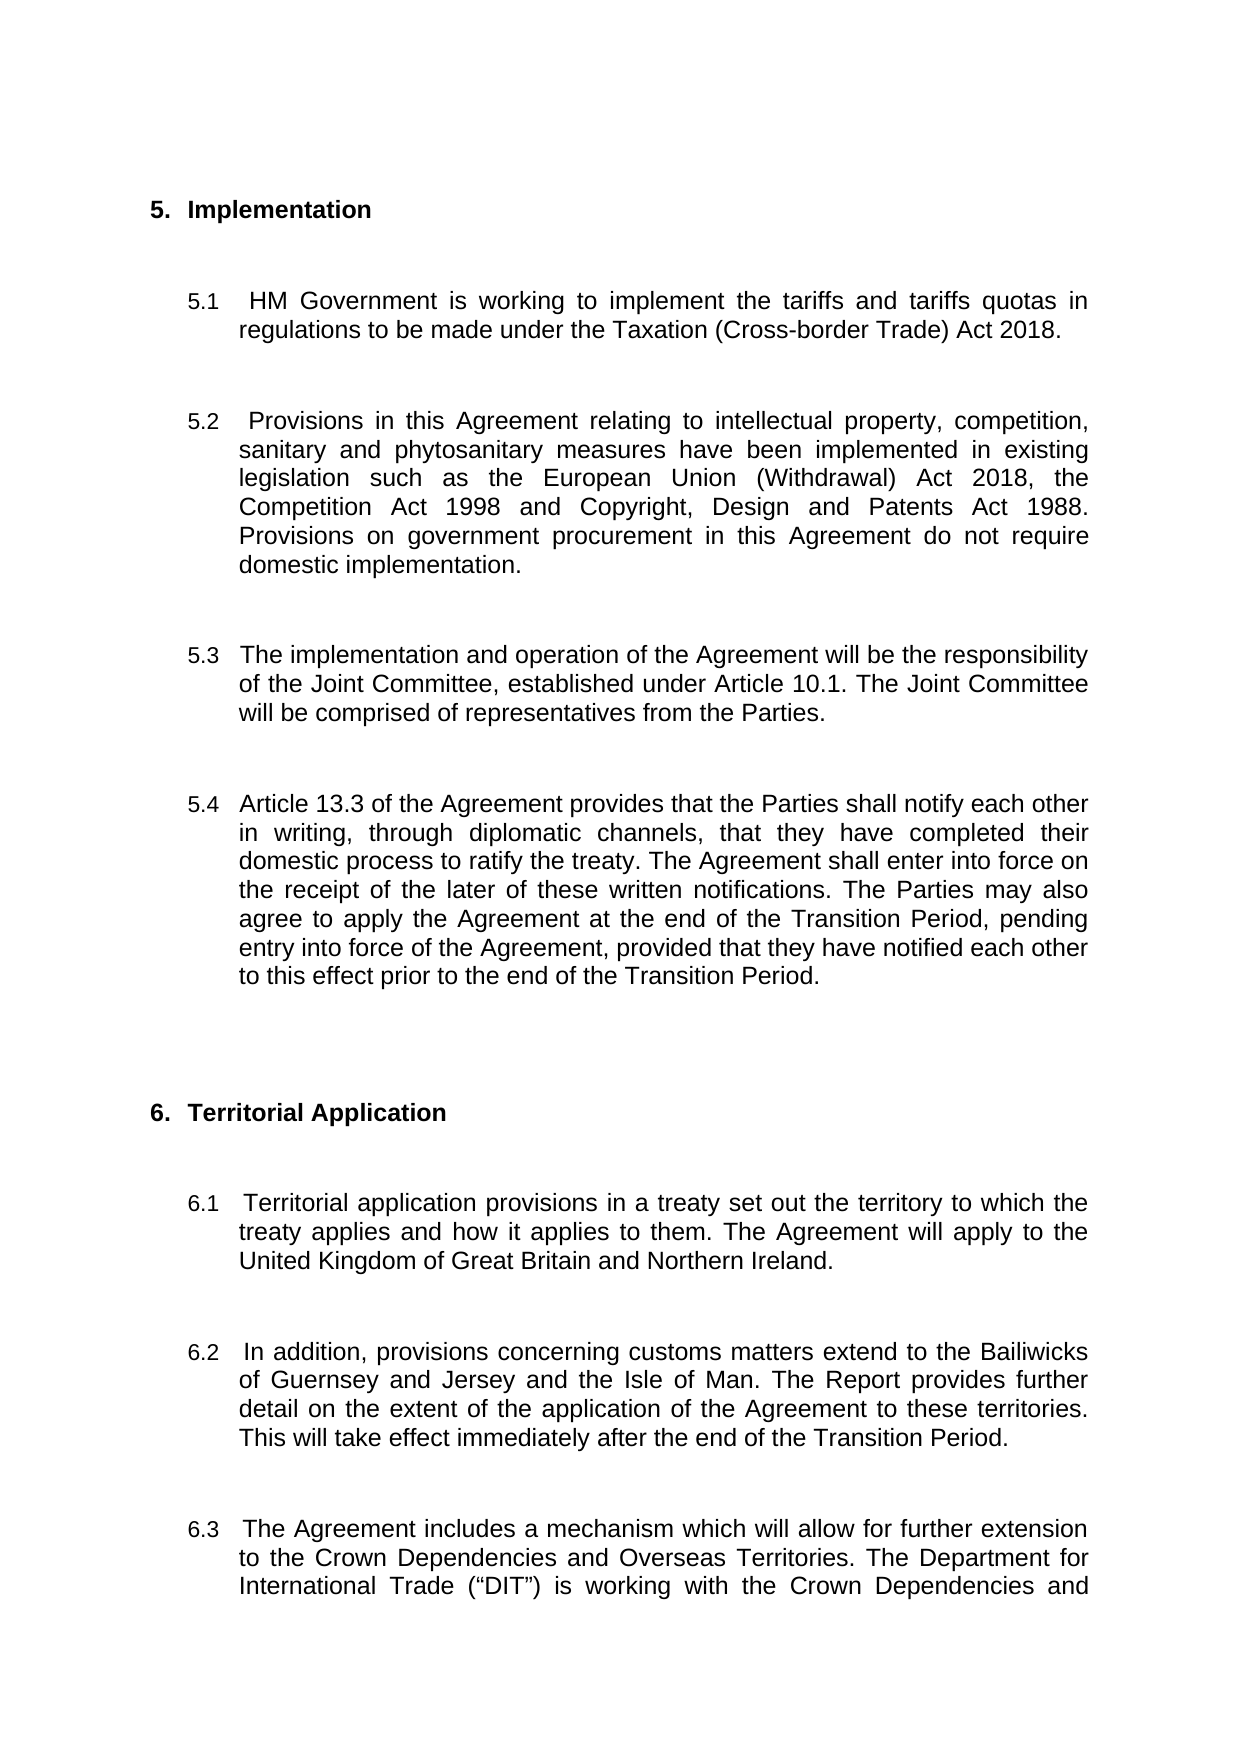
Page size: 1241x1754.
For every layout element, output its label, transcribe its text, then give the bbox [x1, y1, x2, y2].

list Territorial application provisions in a treaty set out the territory to which the treaty applies and how it applies to them. The Agreement will apply to the United Kingdom of Great Britain and Northern Ireland. [187, 1188, 1090, 1274]
list Implementation [150, 195, 1090, 224]
list In addition, provisions concerning customs matters extend to the Bailiwicks of Guernsey and Jersey and the Isle of Man. The Report provides further detail on the extent of the application of the Agreement to these territories. This will take effect immediately after the end of the Transition Period. [187, 1337, 1090, 1452]
list The implementation and operation of the Agreement will be the responsibility of the Joint Committee, established under Article 10.1. The Joint Committee will be comprised of representatives from the Parties. [187, 640, 1090, 727]
list Territorial Application [150, 1097, 1090, 1126]
list Provisions in this Agreement relating to intellectual property, competition, sanitary and phytosanitary measures have been implemented in existing legislation such as the European Union (Withdrawal) Act 2018, the Competition Act 1998 and Copyright, Design and Patents Act 1988. Provisions on government procurement in this Agreement do not require domestic implementation. [187, 406, 1090, 578]
list Article 13.3 of the Agreement provides that the Parties shall notify each other in writing, through diplomatic channels, that they have completed their domestic process to ratify the treaty. The Agreement shall enter into force on the receipt of the later of these written notifications. The Parties may also agree to apply the Agreement at the end of the Transition Period, pending entry into force of the Agreement, provided that they have notified each other to this effect prior to the end of the Transition Period. [187, 789, 1090, 990]
list HM Government is working to implement the tariffs and tariffs quotas in regulations to be made under the Taxation (Cross-border Trade) Act 2018. [187, 286, 1090, 344]
list The Agreement includes a mechanism which will allow for further extension to the Crown Dependencies and Overseas Territories. The Department for International Trade (“DIT”) is working with the Crown Dependencies and [187, 1514, 1090, 1600]
